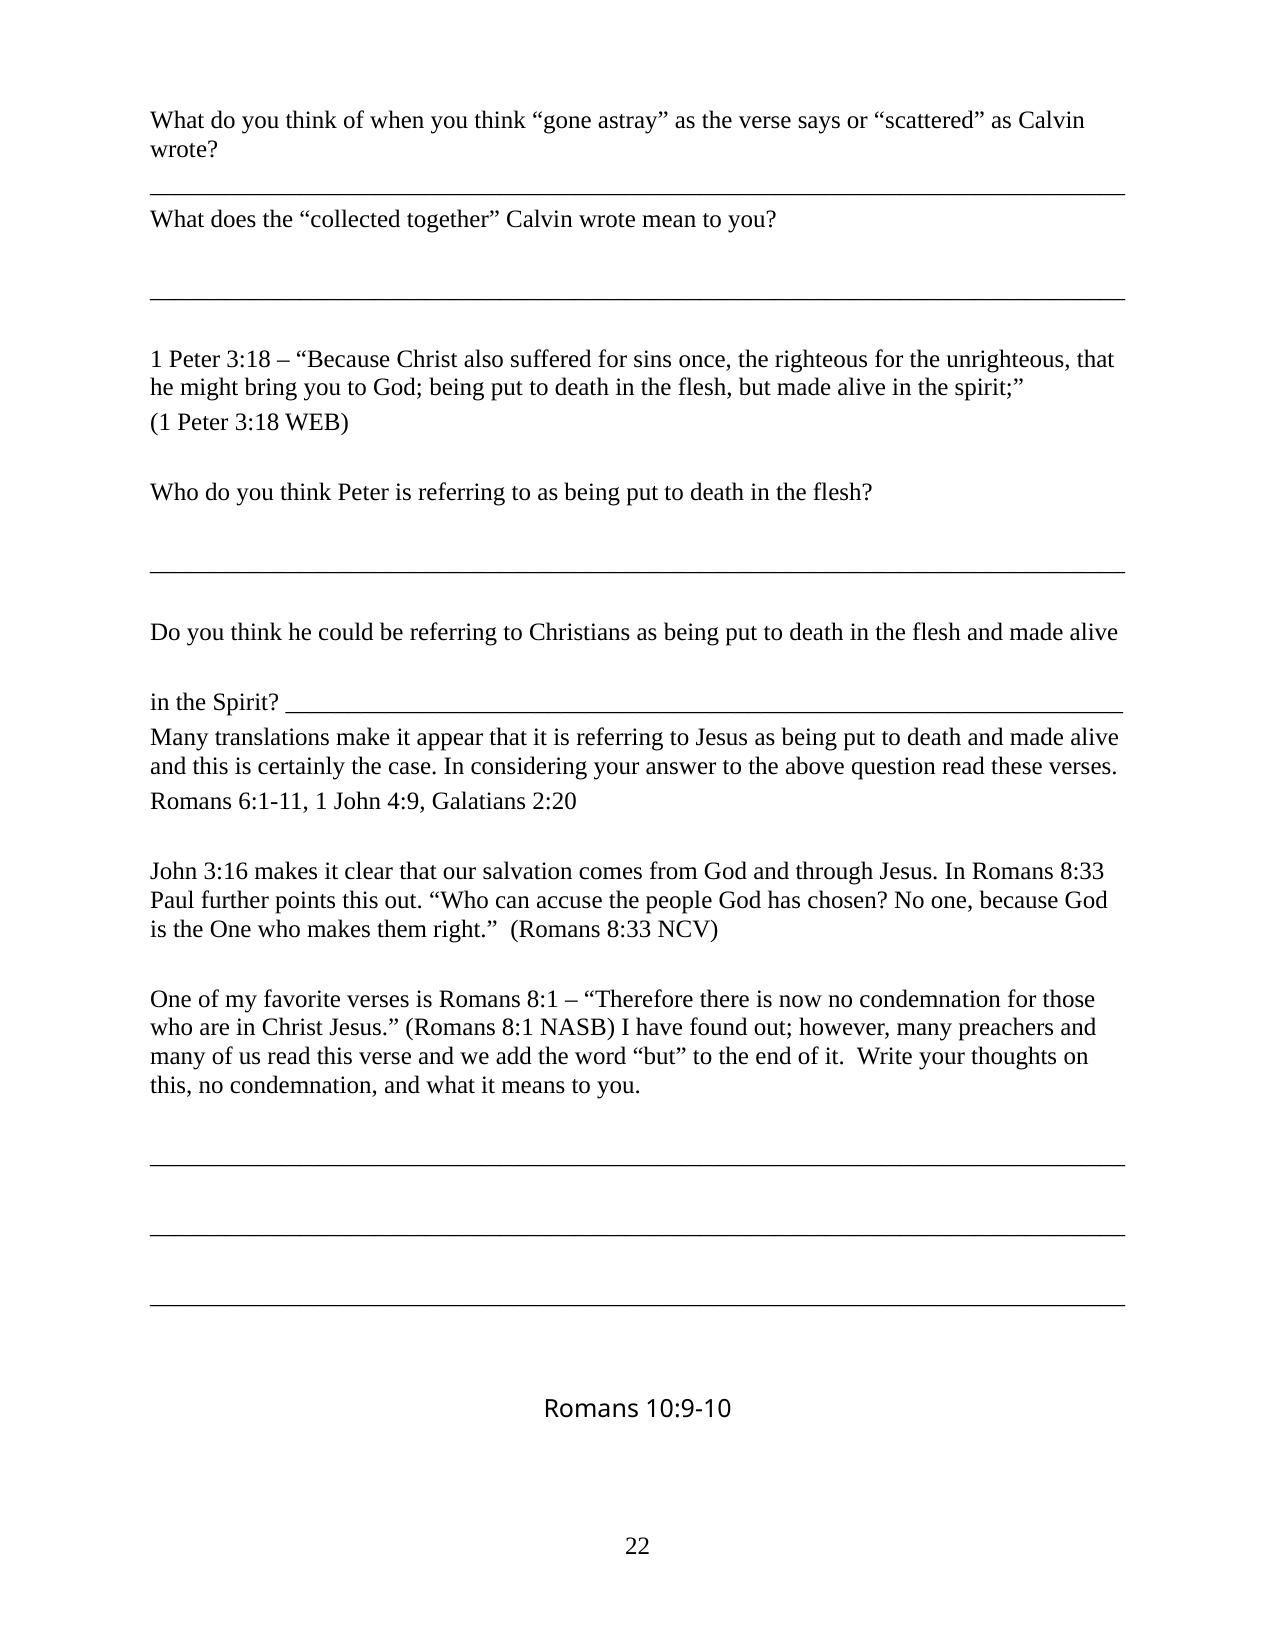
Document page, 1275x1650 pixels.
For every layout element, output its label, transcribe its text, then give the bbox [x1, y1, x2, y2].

text Romans 10:9-10 [150, 1390, 1125, 1424]
text Do you think he could be referring to Christians as being put to death in the flesh and made alive [150, 617, 1125, 646]
text ______________________________________________________________________________ [150, 1140, 1125, 1165]
text One of my favorite verses is Romans 8:1 – “Therefore there is now no condemnation for those who are in Christ Jesus.” (Romans 8:1 NASB) I have found out; however, many preachers and many of us read this verse and we add the word “but” to the end of it. Write your thoughts on this, no condemnation, and what it means to you. [150, 984, 1125, 1099]
text ______________________________________________________________________________ [150, 547, 1125, 572]
text in the Spirit? ___________________________________________________________________ [150, 687, 1125, 716]
text What do you think of when you think “gone astray” as the verse says or “scattered” as Calvin wrote? [150, 105, 1125, 162]
text ______________________________________________________________________________ [150, 274, 1125, 299]
text What does the “collected together” Calvin wrote mean to you? [150, 204, 1125, 232]
text Romans 6:1-11, 1 John 4:9, Galatians 2:20 [150, 786, 1125, 815]
text Many translations make it appear that it is referring to Jesus as being put to death and made alive and this is certainly the case. In considering your answer to the above question read these verses. [150, 722, 1125, 780]
text ______________________________________________________________________________ [150, 1210, 1125, 1235]
text John 3:16 makes it clear that our salvation comes from God and through Jesus. In Romans 8:33 Paul further points this out. “Who can accuse the people God has chosen? No one, because God is the One who makes them right.” (Romans 8:33 NCV) [150, 856, 1125, 942]
text (1 Peter 3:18 WEB) [150, 407, 1125, 436]
text ______________________________________________________________________________ [150, 169, 1125, 194]
text ______________________________________________________________________________ [150, 1280, 1125, 1305]
text 1 Peter 3:18 – “Because Christ also suffered for sins once, the righteous for the unrighteous, that he might bring you to God; being put to death in the flesh, but made alive in the spirit;” [150, 344, 1125, 401]
text Who do you think Peter is referring to as being put to death in the flesh? [150, 477, 1125, 506]
